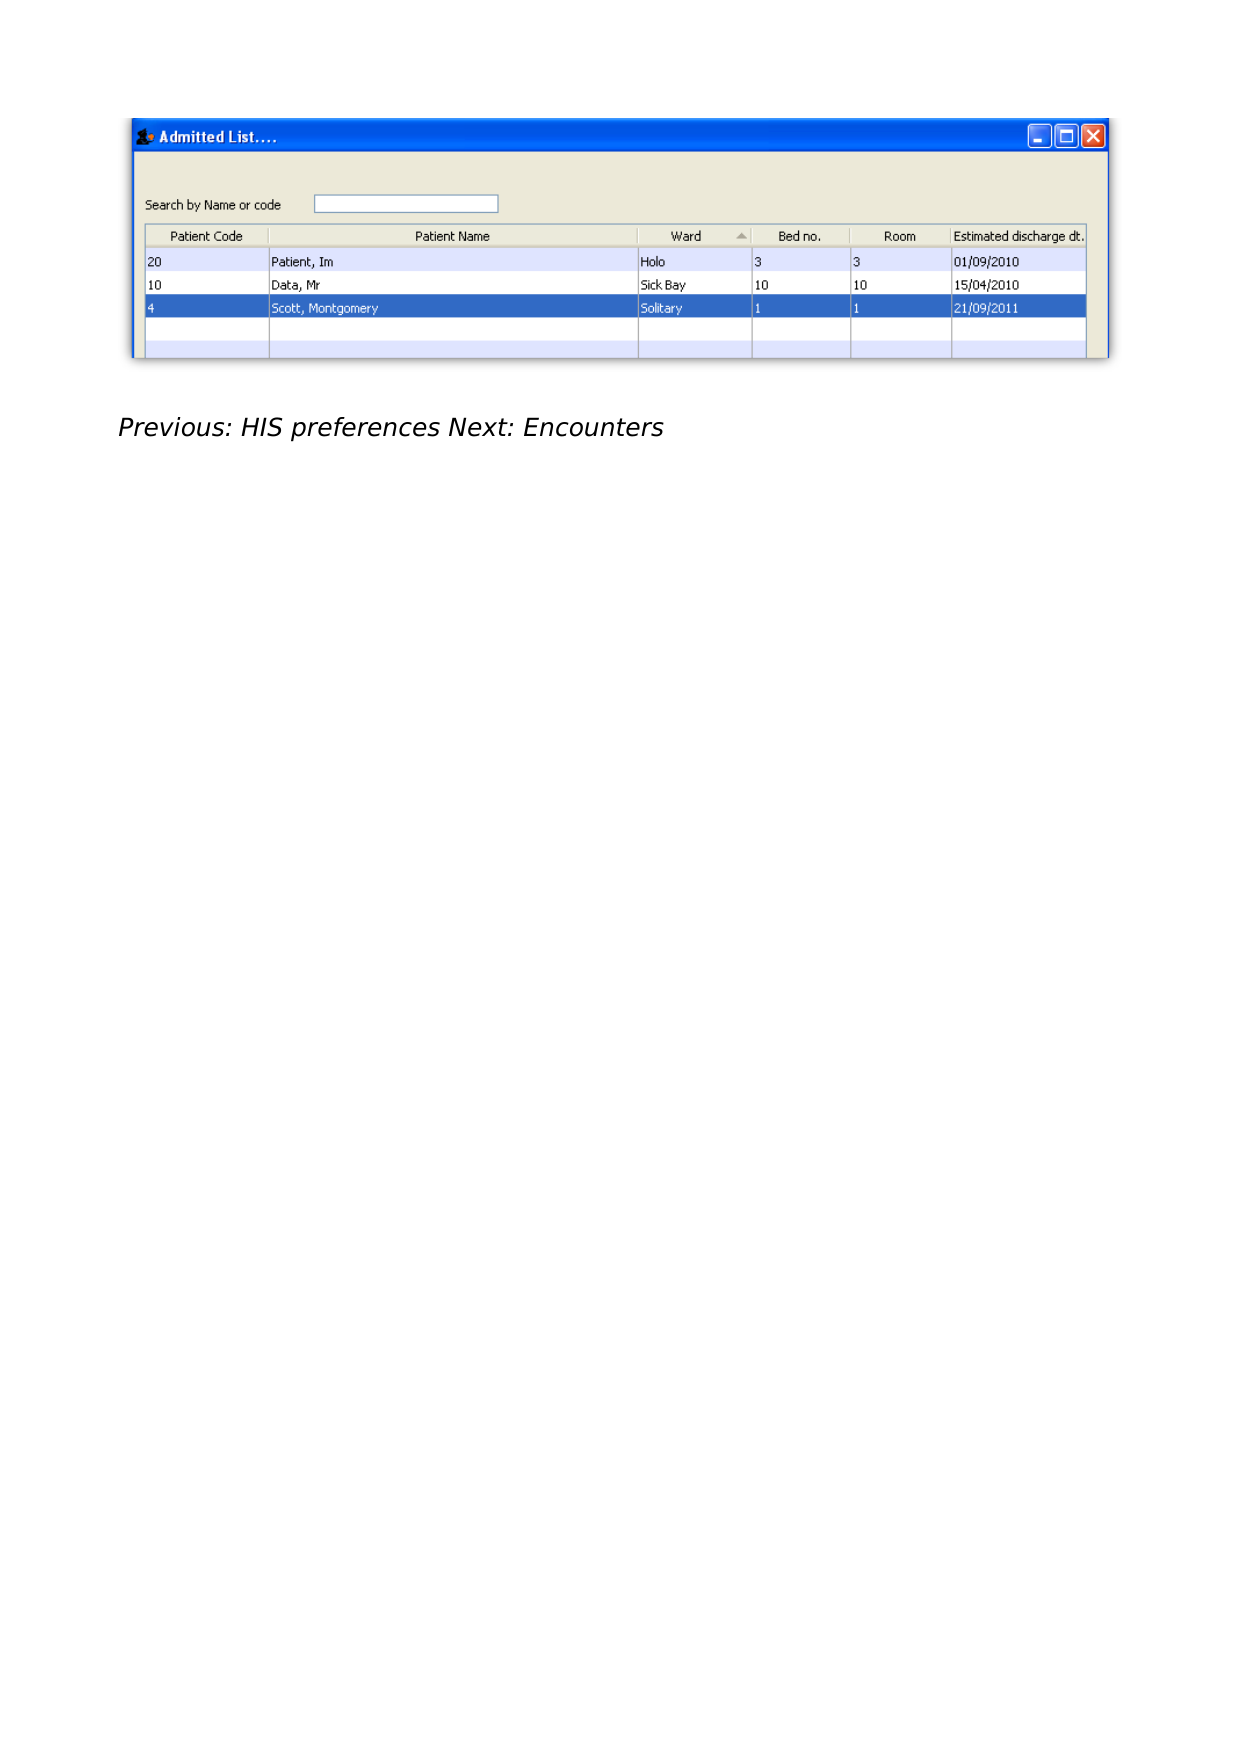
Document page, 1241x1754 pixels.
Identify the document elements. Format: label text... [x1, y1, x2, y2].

text Previous: HIS preferences Next: Encounters [118, 414, 1122, 443]
picture [118, 118, 1123, 372]
